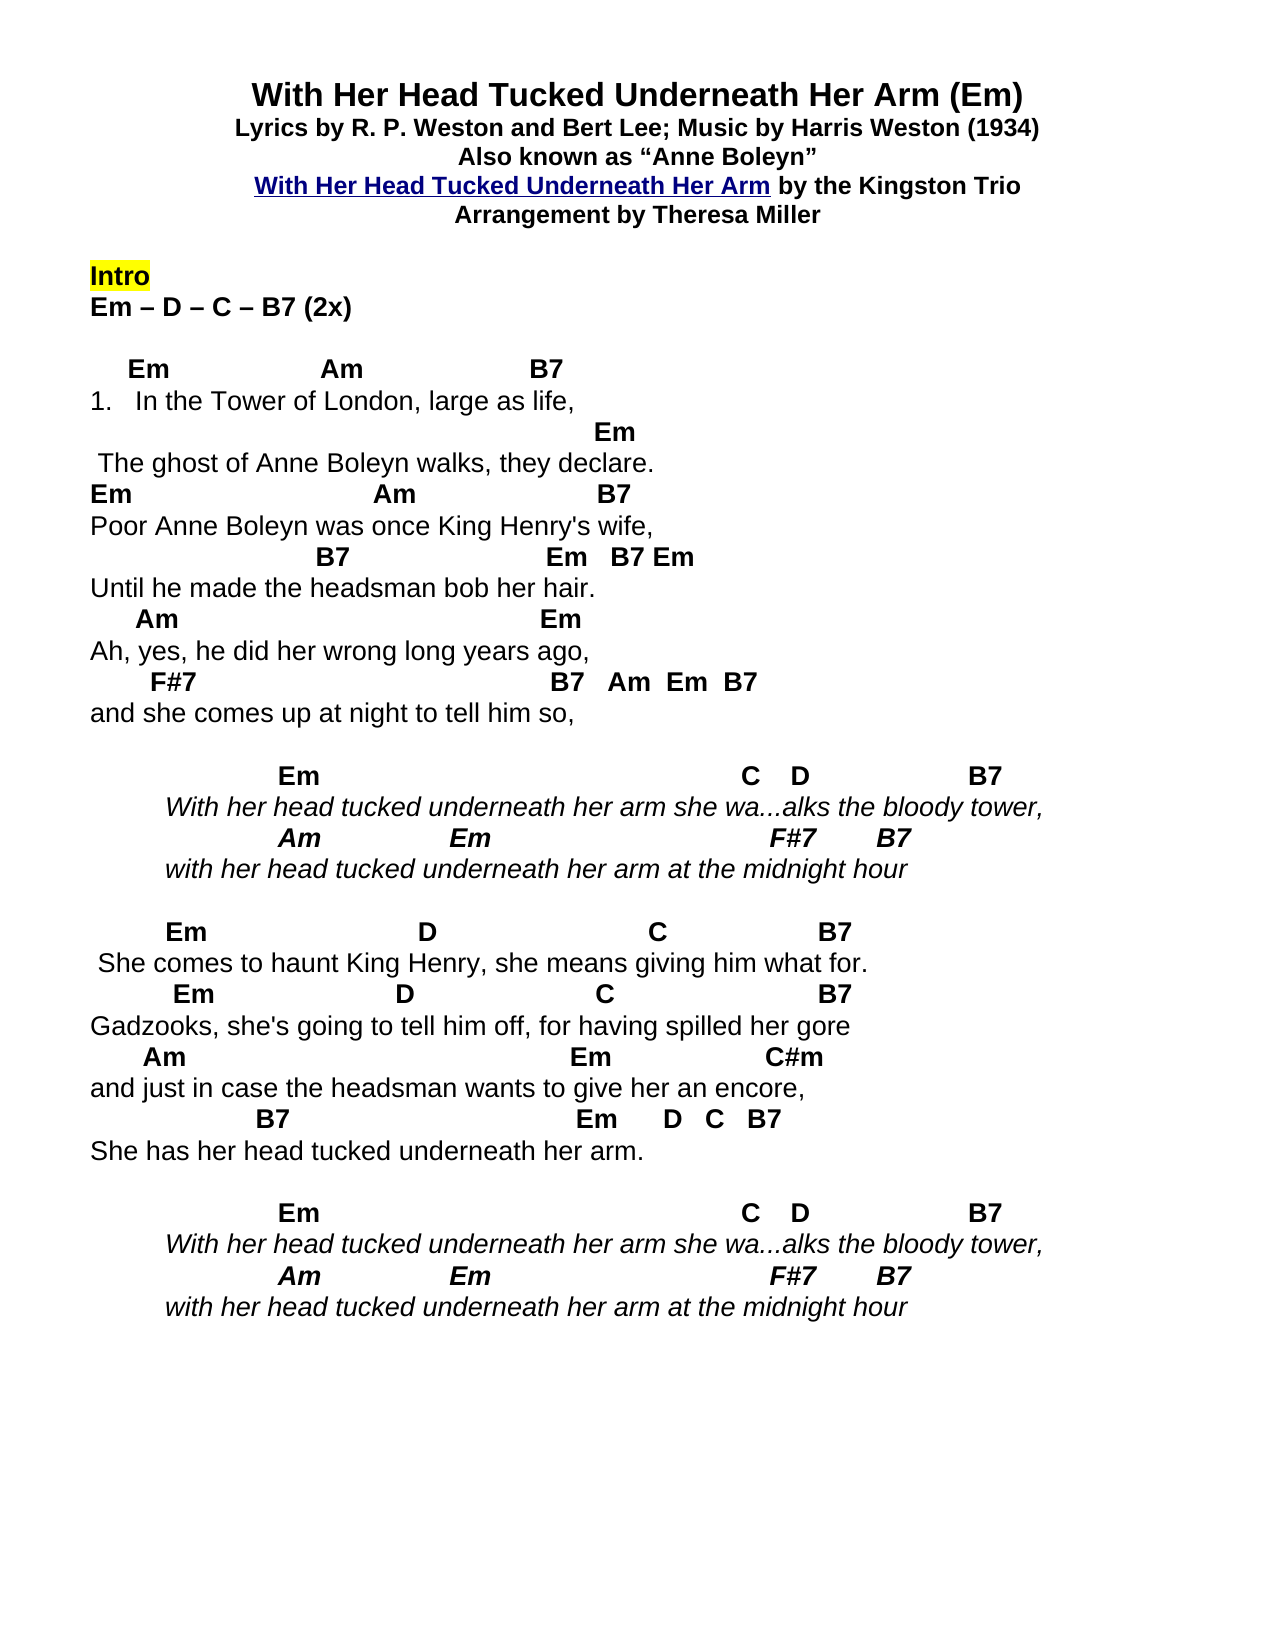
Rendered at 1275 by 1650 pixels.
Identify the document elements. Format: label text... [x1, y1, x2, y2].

text 1. In the Tower of London, large as life, [90, 385, 1185, 416]
text Arrangement by Theresa Miller [90, 200, 1185, 228]
text She has her head tucked underneath her arm. [90, 1135, 1185, 1166]
text Em C D B7 [165, 760, 1185, 791]
text Em – D – C – B7 (2x) [90, 291, 1185, 322]
text B7 Em B7 Em [90, 541, 1185, 572]
text Em D C B7 [90, 978, 1185, 1010]
text F#7 B7 Am Em B7 [90, 666, 1185, 697]
text Em Am B7 [90, 478, 1185, 510]
text and just in case the headsman wants to give her an encore, [90, 1072, 1185, 1103]
text Lyrics by R. P. Weston and Bert Lee; Music by Harris Weston (1934) [90, 113, 1185, 142]
text With Her Head Tucked Underneath Her Arm by the Kingston Trio [90, 171, 1185, 200]
text Am Em F#7 B7 [165, 822, 1185, 853]
text She comes to haunt King Henry, she means giving him what for. [90, 947, 1185, 978]
text Also known as “Anne Boleyn” [90, 142, 1185, 171]
text B7 Em D C B7 [90, 1103, 1185, 1135]
text With Her Head Tucked Underneath Her Arm (Em) [90, 75, 1185, 113]
text The ghost of Anne Boleyn walks, they declare. [90, 447, 1185, 478]
text Poor Anne Boleyn was once King Henry's wife, [90, 510, 1185, 541]
text Intro [90, 260, 1185, 291]
text With her head tucked underneath her arm she wa...alks the bloody tower, [165, 791, 1185, 822]
text Until he made the headsman bob her hair. [90, 572, 1185, 603]
text Em [90, 416, 1185, 447]
text with her head tucked underneath her arm at the midnight hour [165, 1291, 1185, 1322]
text Am Em F#7 B7 [165, 1260, 1185, 1291]
text Am Em [90, 603, 1185, 635]
text with her head tucked underneath her arm at the midnight hour [165, 853, 1185, 885]
text Am Em C#m [90, 1041, 1185, 1072]
text Gadzooks, she's going to tell him off, for having spilled her gore [90, 1010, 1185, 1041]
text Em D C B7 [90, 916, 1185, 947]
text Em C D B7 [165, 1197, 1185, 1228]
text Ah, yes, he did her wrong long years ago, [90, 635, 1185, 666]
text With her head tucked underneath her arm she wa...alks the bloody tower, [165, 1228, 1185, 1260]
text and she comes up at night to tell him so, [90, 697, 1185, 728]
text Em Am B7 [90, 353, 1185, 385]
